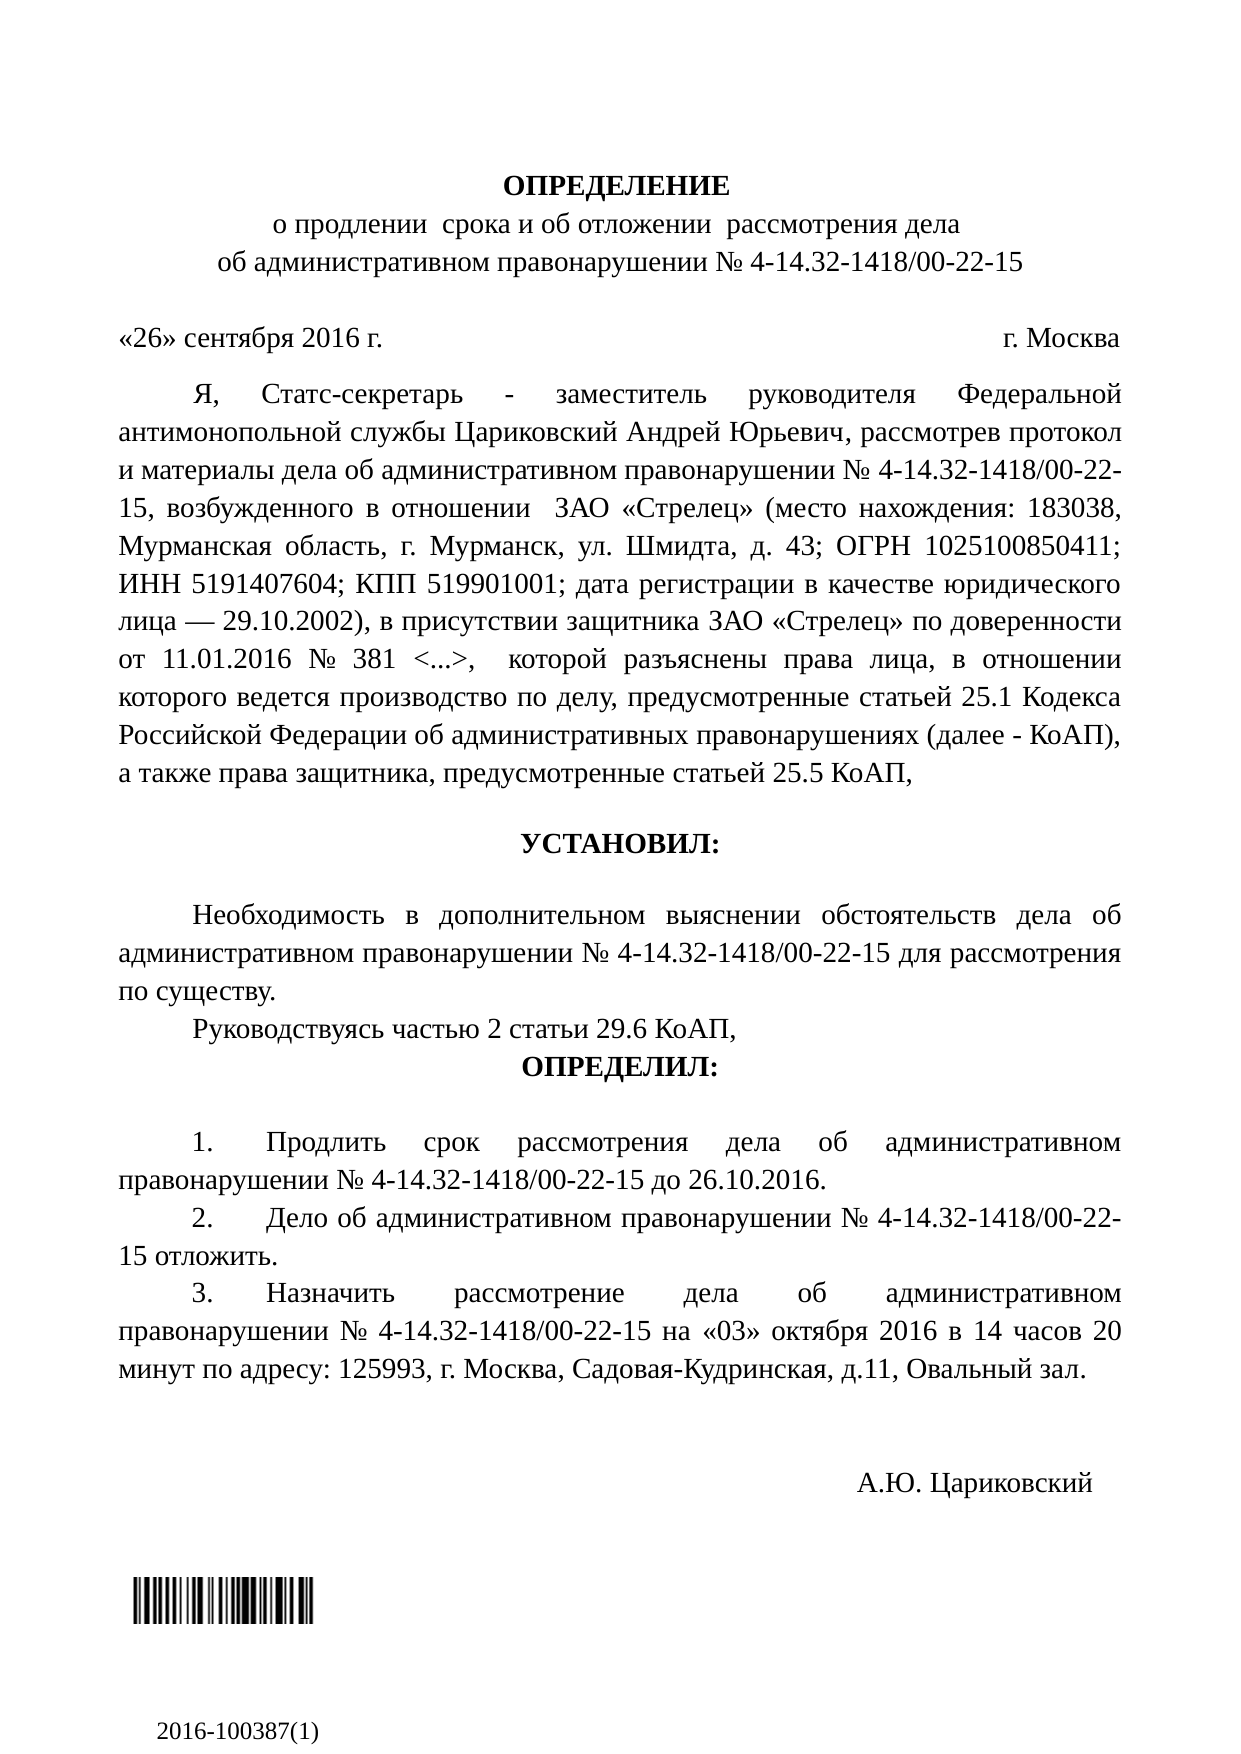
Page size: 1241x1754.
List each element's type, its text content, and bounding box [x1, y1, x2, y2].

text о продлении срока и об отложении рассмотрения дела [118, 202, 1122, 240]
list Продлить срок рассмотрения дела об административном правонарушении № 4-14.32-1418/00-22-15 до 26.10.2016. [118, 1120, 1122, 1196]
picture [118, 1577, 331, 1624]
text УСТАНОВИЛ: [118, 822, 1122, 860]
text «26» сентября 2016 г. г. Москва [118, 315, 1122, 353]
text Я, Статс-секретарь - заместитель руководителя Федеральной антимонопольной службы Цариковский Андрей Юрьевич, рассмотрев протокол и материалы дела об административном правонарушении № 4-14.32-1418/00-22-15, возбужденного в отношении ЗАО «Стрелец» (место нахождения: 183038, Мурманская область, г. Мурманск, ул. Шмидта, д. 43; ОГРН 1025100850411; ИНН 5191407604; КПП 519901001; дата регистрации в качестве юридического лица — 29.10.2002), в присутствии защитника ЗАО «Стрелец» по доверенности от 11.01.2016 № 381 <...>, которой разъяснены права лица, в отношении которого ведется производство по делу, предусмотренные статьей 25.1 Кодекса Российской Федерации об административных правонарушениях (далее - КоАП), а также права защитника, предусмотренные статьей 25.5 КоАП, [118, 372, 1122, 788]
text Руководствуясь частью 2 статьи 29.6 КоАП, [118, 1007, 1122, 1044]
list Назначить рассмотрение дела об административном правонарушении № 4-14.32-1418/00-22-15 на «03» октября 2016 в 14 часов 20 минут по адресу: 125993, г. Москва, Садовая-Кудринская, д.11, Овальный зал. [118, 1271, 1122, 1385]
text А.Ю. Цариковский [118, 1460, 1122, 1498]
list Дело об административном правонарушении № 4-14.32-1418/00-22-15 отложить. [118, 1196, 1122, 1271]
text ОПРЕДЕЛЕНИЕ [118, 164, 1122, 202]
text ОПРЕДЕЛИЛ: [118, 1044, 1122, 1082]
text Необходимость в дополнительном выяснении обстоятельств дела об административном правонарушении № 4-14.32-1418/00-22-15 для рассмотрения по существу. [118, 893, 1122, 1007]
text об административном правонарушении № 4-14.32-1418/00-22-15 [118, 240, 1122, 278]
